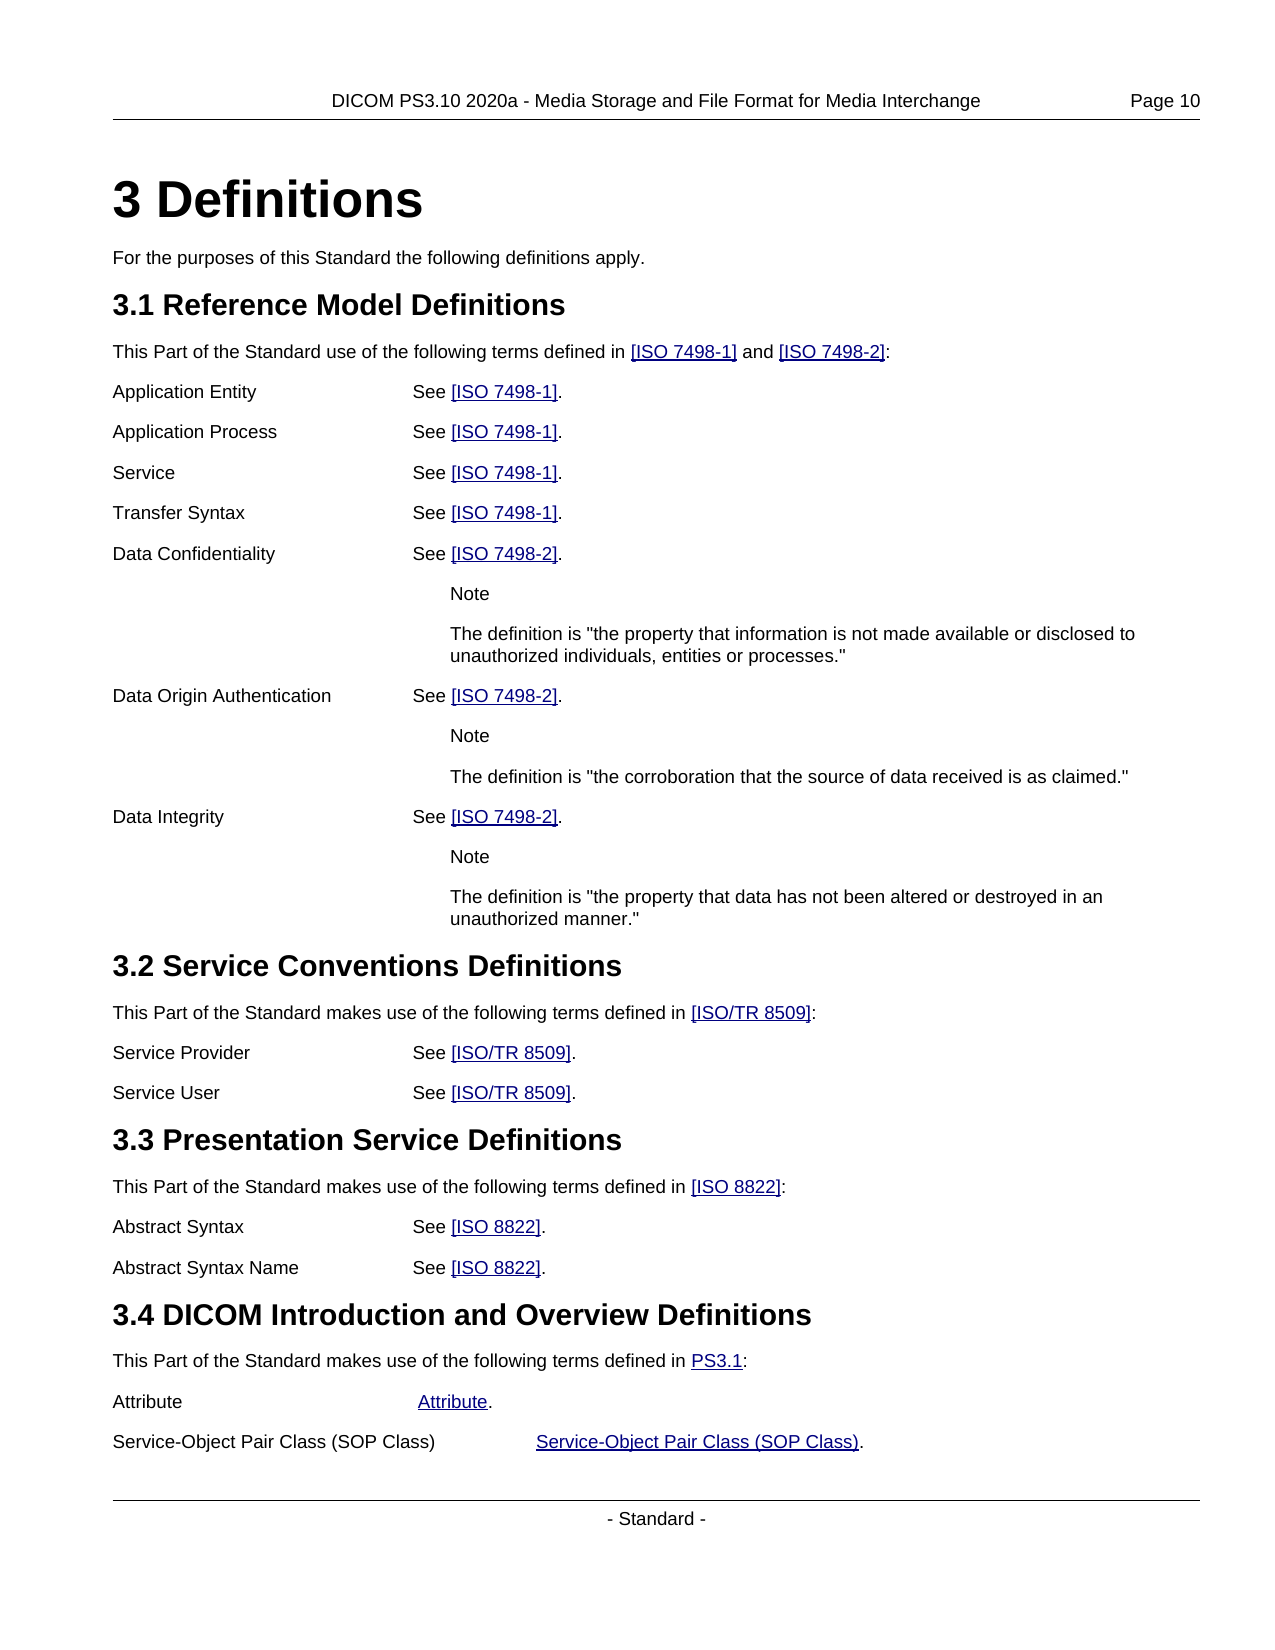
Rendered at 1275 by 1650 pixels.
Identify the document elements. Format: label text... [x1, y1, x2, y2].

text 3 Definitions [112, 169, 1200, 228]
text For the purposes of this Standard the following definitions apply. [112, 247, 1200, 269]
text Note [450, 846, 1162, 868]
text 3.2 Service Conventions Definitions [112, 948, 1200, 983]
text 3.1 Reference Model Definitions [112, 287, 1200, 322]
text Application Process See [ISO 7498-1]. [112, 421, 1200, 443]
text This Part of the Standard makes use of the following terms defined in [ISO/TR 8509]: [112, 1002, 1200, 1023]
text This Part of the Standard makes use of the following terms defined in [ISO 8822]: [112, 1176, 1200, 1197]
text Data Confidentiality See [ISO 7498-2]. [112, 542, 1200, 564]
text Abstract Syntax See [ISO 8822]. [112, 1216, 1200, 1238]
text 3.4 DICOM Introduction and Overview Definitions [112, 1297, 1200, 1331]
text Note [450, 725, 1162, 747]
text The definition is "the property that data has not been altered or destroyed in an unauthorized manner." [450, 886, 1162, 929]
text Abstract Syntax Name See [ISO 8822]. [112, 1256, 1200, 1278]
text The definition is "the corroboration that the source of data received is as claimed." [450, 765, 1162, 787]
text Service User See [ISO/TR 8509]. [112, 1082, 1200, 1104]
text The definition is "the property that information is not made available or disclosed to unauthorized individuals, entities or processes." [450, 623, 1162, 666]
text Service See [ISO 7498-1]. [112, 462, 1200, 483]
text Transfer Syntax See [ISO 7498-1]. [112, 502, 1200, 523]
text Data Integrity See [ISO 7498-2]. [112, 806, 1200, 827]
text Data Origin Authentication See [ISO 7498-2]. [112, 685, 1200, 706]
text This Part of the Standard use of the following terms defined in [ISO 7498-1] and [ISO 7498-2]: [112, 341, 1200, 362]
text Note [450, 583, 1162, 604]
text This Part of the Standard makes use of the following terms defined in PS3.1: [112, 1350, 1200, 1372]
text Service Provider See [ISO/TR 8509]. [112, 1042, 1200, 1063]
text Application Entity See [ISO 7498-1]. [112, 381, 1200, 403]
text 3.3 Presentation Service Definitions [112, 1122, 1200, 1157]
text Service-Object Pair Class (SOP Class) Service-Object Pair Class (SOP Class). [112, 1431, 1200, 1452]
text Attribute Attribute. [112, 1390, 1200, 1412]
